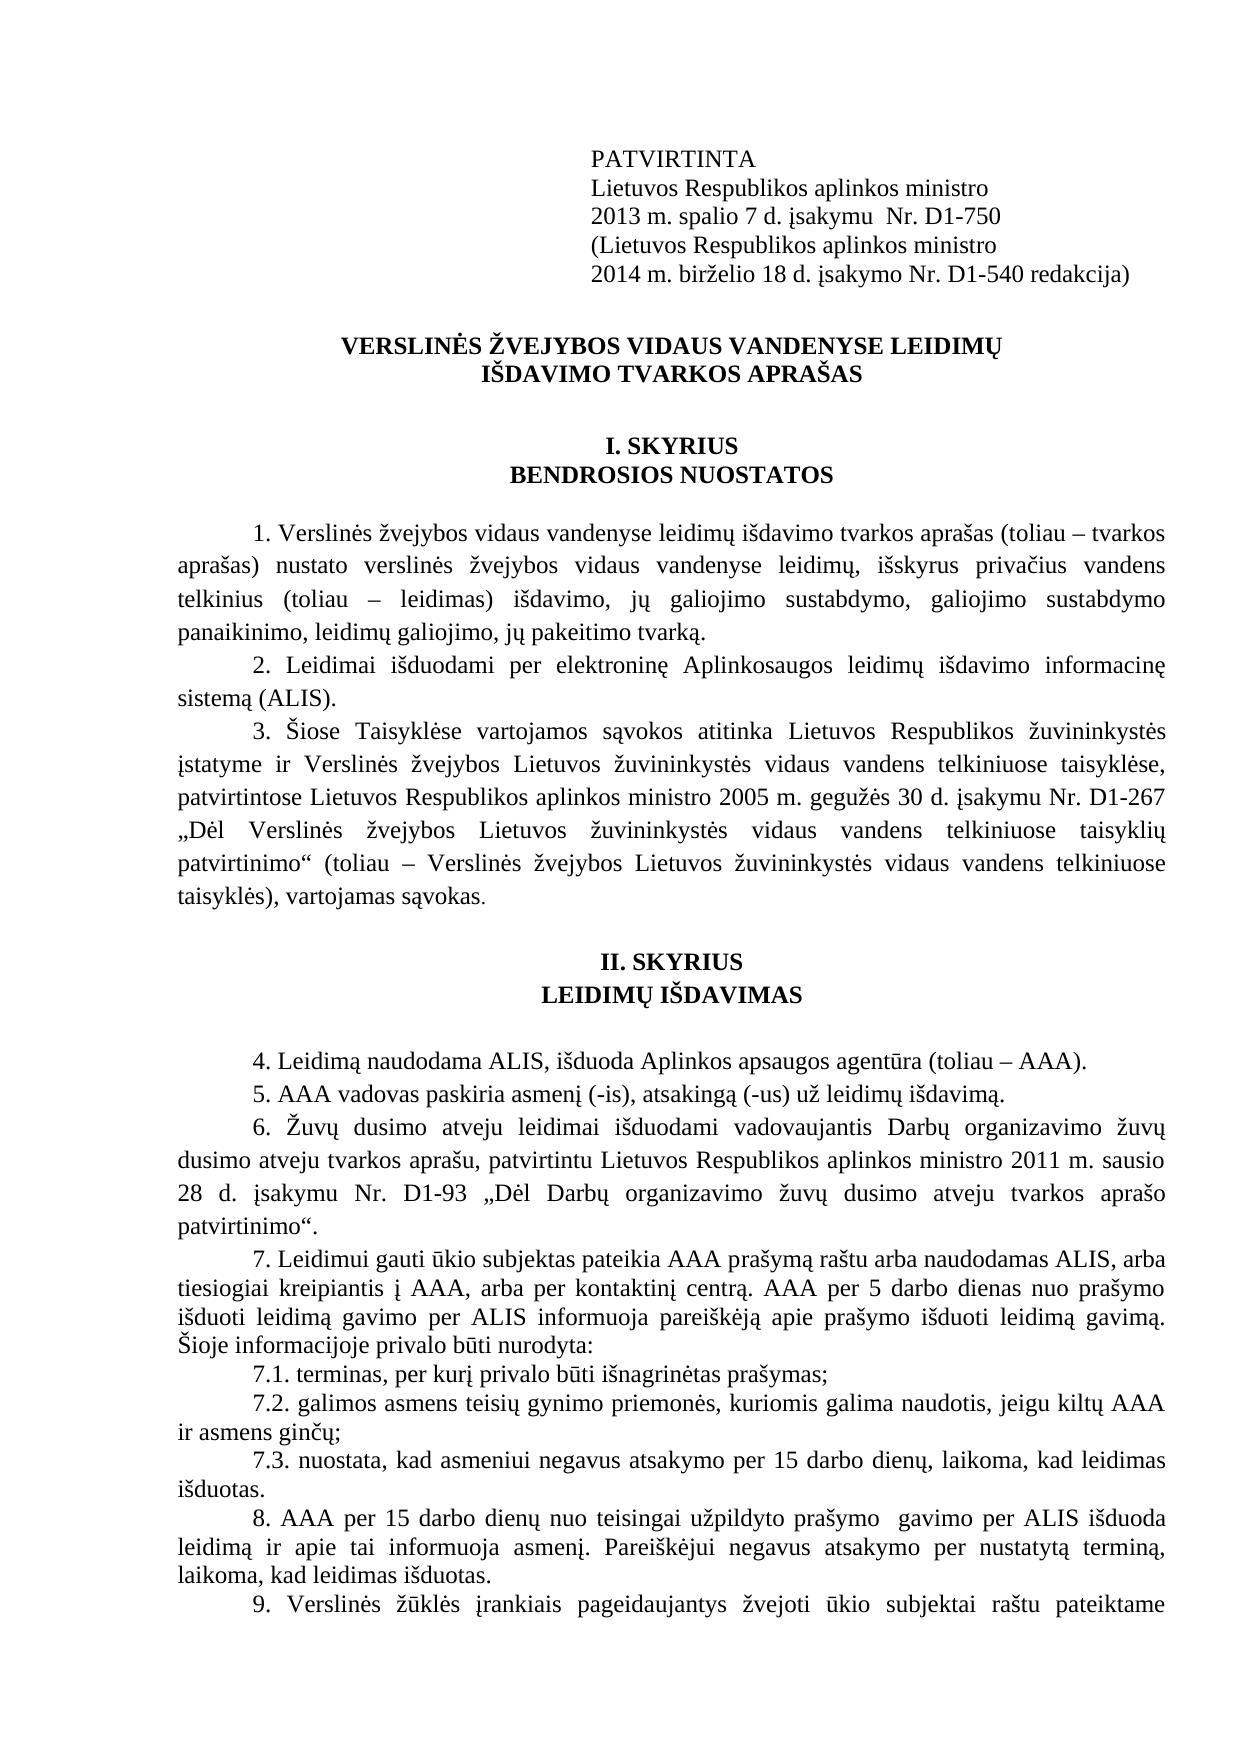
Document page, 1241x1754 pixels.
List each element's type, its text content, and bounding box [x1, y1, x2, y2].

text I. SKYRIUS [177, 431, 1166, 460]
text 2013 m. spalio 7 d. įsakymu Nr. D1-750 [591, 201, 1166, 230]
text 9. Verslinės žūklės įrankiais pageidaujantys žvejoti ūkio subjektai raštu pateiktame [177, 1589, 1166, 1618]
text 6. Žuvų dusimo atveju leidimai išduodami vadovaujantis Darbų organizavimo žuvų dusimo atveju tvarkos aprašu, patvirtintu Lietuvos Respublikos aplinkos ministro 2011 m. sausio 28 d. įsakymu Nr. D1-93 „Dėl Darbų organizavimo žuvų dusimo atveju tvarkos aprašo patvirtinimo“. [177, 1112, 1166, 1240]
text 2. Leidimai išduodami per elektroninę Aplinkosaugos leidimų išdavimo informacinę sistemą (ALIS). [177, 650, 1166, 711]
text 5. AAA vadovas paskiria asmenį (-is), atsakingą (-us) už leidimų išdavimą. [177, 1079, 1166, 1108]
text 7.3. nuostata, kad asmeniui negavus atsakymo per 15 darbo dienų, laikoma, kad leidimas išduotas. [177, 1445, 1166, 1503]
text PATVIRTINTA [591, 144, 1166, 173]
text IŠDAVIMO TVARKOS APRAŠAS [177, 359, 1166, 388]
text 3. Šiose Taisyklėse vartojamos sąvokos atitinka Lietuvos Respublikos žuvininkystės įstatyme ir Verslinės žvejybos Lietuvos žuvininkystės vidaus vandens telkiniuose taisyklėse, patvirtintose Lietuvos Respublikos aplinkos ministro 2005 m. gegužės 30 d. įsakymu Nr. D1-267 „Dėl Verslinės žvejybos Lietuvos žuvininkystės vidaus vandens telkiniuose taisyklių patvirtinimo“ (toliau – Verslinės žvejybos Lietuvos žuvininkystės vidaus vandens telkiniuose taisyklės), vartojamas sąvokas. [177, 716, 1166, 909]
text Bendrosios nuostatos [177, 460, 1166, 489]
text 1. Verslinės žvejybos vidaus vandenyse leidimų išdavimo tvarkos aprašas (toliau – tvarkos aprašas) nustato verslinės žvejybos vidaus vandenyse leidimų, išskyrus privačius vandens telkinius (toliau – leidimas) išdavimo, jų galiojimo sustabdymo, galiojimo sustabdymo panaikinimo, leidimų galiojimo, jų pakeitimo tvarką. [177, 518, 1166, 645]
text (Lietuvos Respublikos aplinkos ministro [591, 230, 1166, 259]
text 8. AAA per 15 darbo dienų nuo teisingai užpildyto prašymo gavimo per ALIS išduoda leidimą ir apie tai informuoja asmenį. Pareiškėjui negavus atsakymo per nustatytą terminą, laikoma, kad leidimas išduotas. [177, 1503, 1166, 1589]
text VERSLINĖS ŽVEJYBOS VIDAUS VANDENYSE LEIDIMŲ [177, 331, 1166, 359]
text 7.2. galimos asmens teisių gynimo priemonės, kuriomis galima naudotis, jeigu kiltų AAA ir asmens ginčų; [177, 1388, 1166, 1445]
text Lietuvos Respublikos aplinkos ministro [591, 173, 1166, 201]
text II. SKYRIUS [177, 947, 1166, 976]
text LEIDIMŲ IŠDAVIMAS [177, 980, 1166, 1009]
text 2014 m. birželio 18 d. įsakymo Nr. D1-540 redakcija) [591, 259, 1166, 288]
text 7. Leidimui gauti ūkio subjektas pateikia AAA prašymą raštu arba naudodamas ALIS, arba tiesiogiai kreipiantis į AAA, arba per kontaktinį centrą. AAA per 5 darbo dienas nuo prašymo išduoti leidimą gavimo per ALIS informuoja pareiškėją apie prašymo išduoti leidimą gavimą. Šioje informacijoje privalo būti nurodyta: [177, 1244, 1166, 1359]
text 7.1. terminas, per kurį privalo būti išnagrinėtas prašymas; [177, 1359, 1166, 1388]
text 4. Leidimą naudodama ALIS, išduoda Aplinkos apsaugos agentūra (toliau – AAA). [177, 1046, 1166, 1075]
